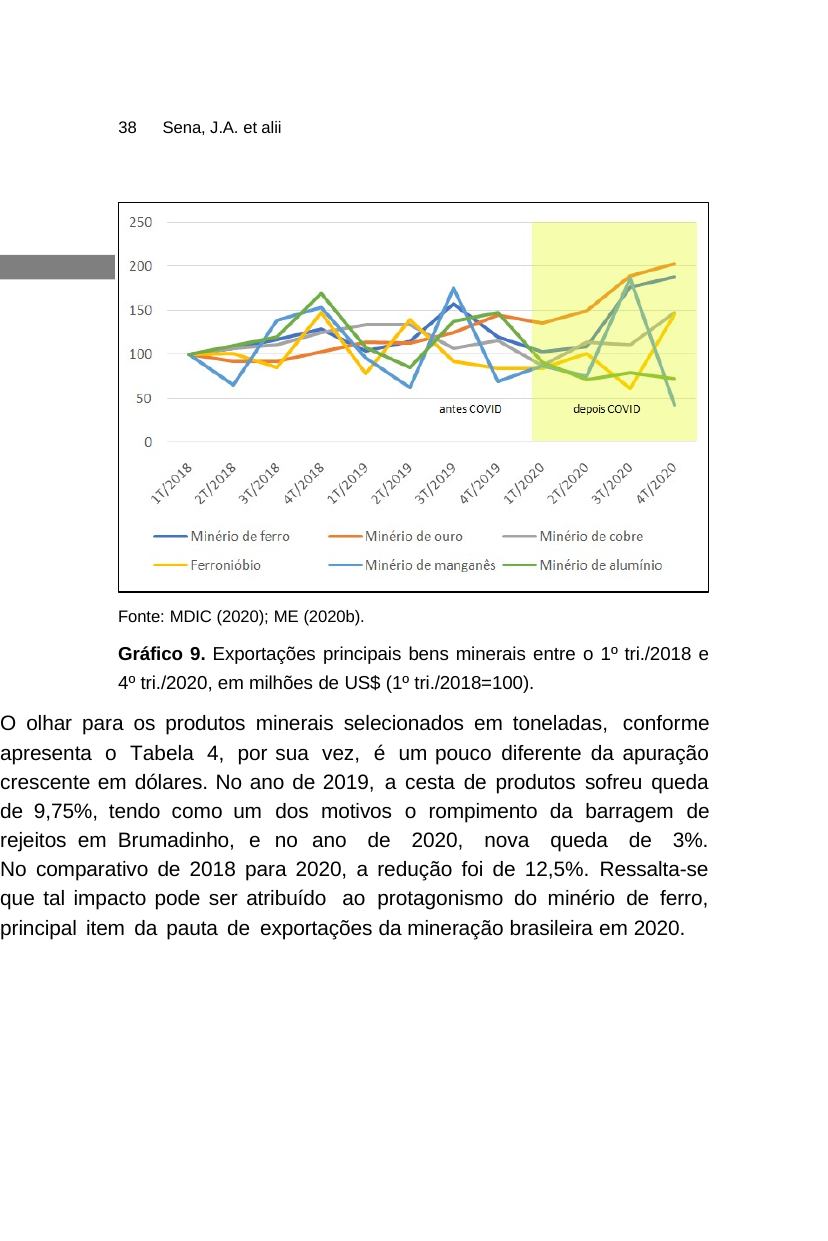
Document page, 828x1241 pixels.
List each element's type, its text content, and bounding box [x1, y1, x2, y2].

text Fonte: MDIC (2020); ME (2020b). [118, 607, 721, 626]
text O olhar para os produtos minerais selecionados em toneladas, conforme apresenta o Tabela 4, por sua vez, é um pouco diferente da apuração crescente em dólares. No ano de 2019, a cesta de produtos sofreu queda de 9,75%, tendo como um dos motivos o rompimento da barragem de rejeitos em Brumadinho, e no ano de 2020, nova queda de 3%. No comparativo de 2018 para 2020, a redução foi de 12,5%. Ressalta-se que tal impacto pode ser atribuído ao protagonismo do minério de ferro, principal item da pauta de exportações da mineração brasileira em 2020. [0, 711, 709, 939]
text Gráfico 9. Exportações principais bens minerais entre o 1º tri./2018 e 4º tri./2020, em milhões de US$ (1º tri./2018=100). [118, 643, 709, 693]
